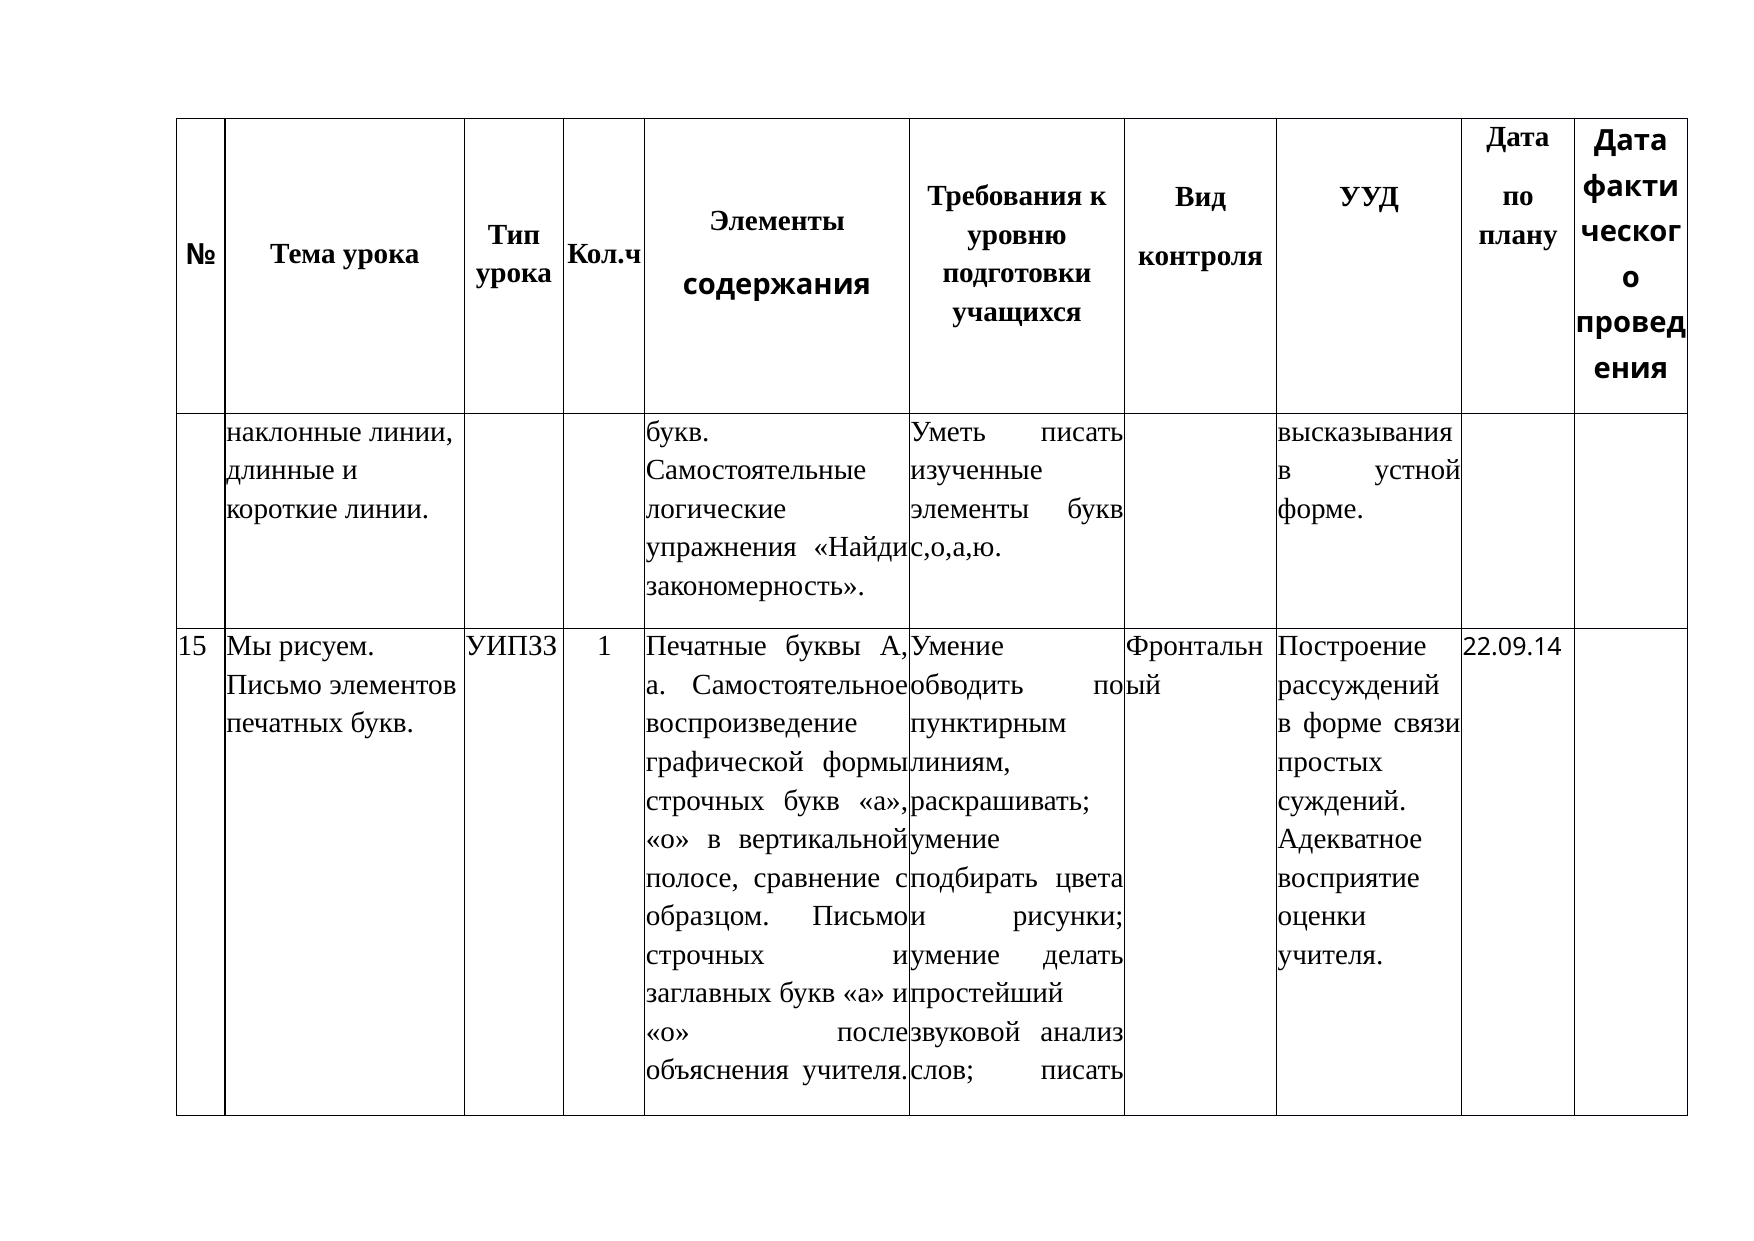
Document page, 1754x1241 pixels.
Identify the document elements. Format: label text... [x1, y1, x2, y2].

table_cell Печатные буквы А, а. Самостоятельное воспроизведение графической формы строчных букв «а», «о» в вертикальной полосе, сравнение с образцом. Письмо строчных и заглавных букв «а» и «о» после объяснения учителя. [645, 629, 909, 1115]
table_cell УИПЗЗ [465, 629, 563, 1115]
table_cell [1575, 414, 1687, 627]
table_header Тема урока [226, 119, 464, 413]
table_cell наклонные линии, длинные и короткие линии. [226, 414, 464, 627]
table_header Требования к уровню подготовки учащихся [910, 119, 1124, 413]
table_cell [564, 414, 644, 627]
table_cell 22.09.14 [1462, 629, 1574, 1115]
table_cell [177, 414, 224, 627]
table_header Дата фактического проведения [1575, 119, 1687, 413]
table_cell Построение рассуждений в форме связи простых суждений. Адекватное восприятие оценки учителя. [1277, 629, 1461, 1115]
table_cell Фронтальный [1125, 629, 1276, 1115]
table_cell [1462, 414, 1574, 627]
table_header Дата по плану [1462, 119, 1574, 413]
table_header УУД [1277, 119, 1461, 413]
table_cell букв. Самостоятельные логические упражнения «Найди закономерность». [645, 414, 909, 627]
table_header Кол.ч [564, 119, 644, 413]
table_cell Умение обводить по пунктирным линиям, раскрашивать; умение подбирать цвета и рисунки; умение делать простейший звуковой анализ слов; писать [910, 629, 1124, 1115]
table_cell [1125, 414, 1276, 627]
table_cell [1575, 629, 1687, 1115]
table_cell [465, 414, 563, 627]
table_header Вид контроля [1125, 119, 1276, 413]
table_header № [177, 119, 224, 413]
table_header Элементы содержания [645, 119, 909, 413]
table_cell Уметь писать изученные элементы букв с,о,а,ю. [910, 414, 1124, 627]
table_cell 1 [564, 629, 644, 1115]
table_header Тип урока [465, 119, 563, 413]
table_cell Мы рисуем. Письмо элементов печатных букв. [226, 629, 464, 1115]
table_cell высказывания в устной форме. [1277, 414, 1461, 627]
table_cell 15 [177, 629, 224, 1115]
